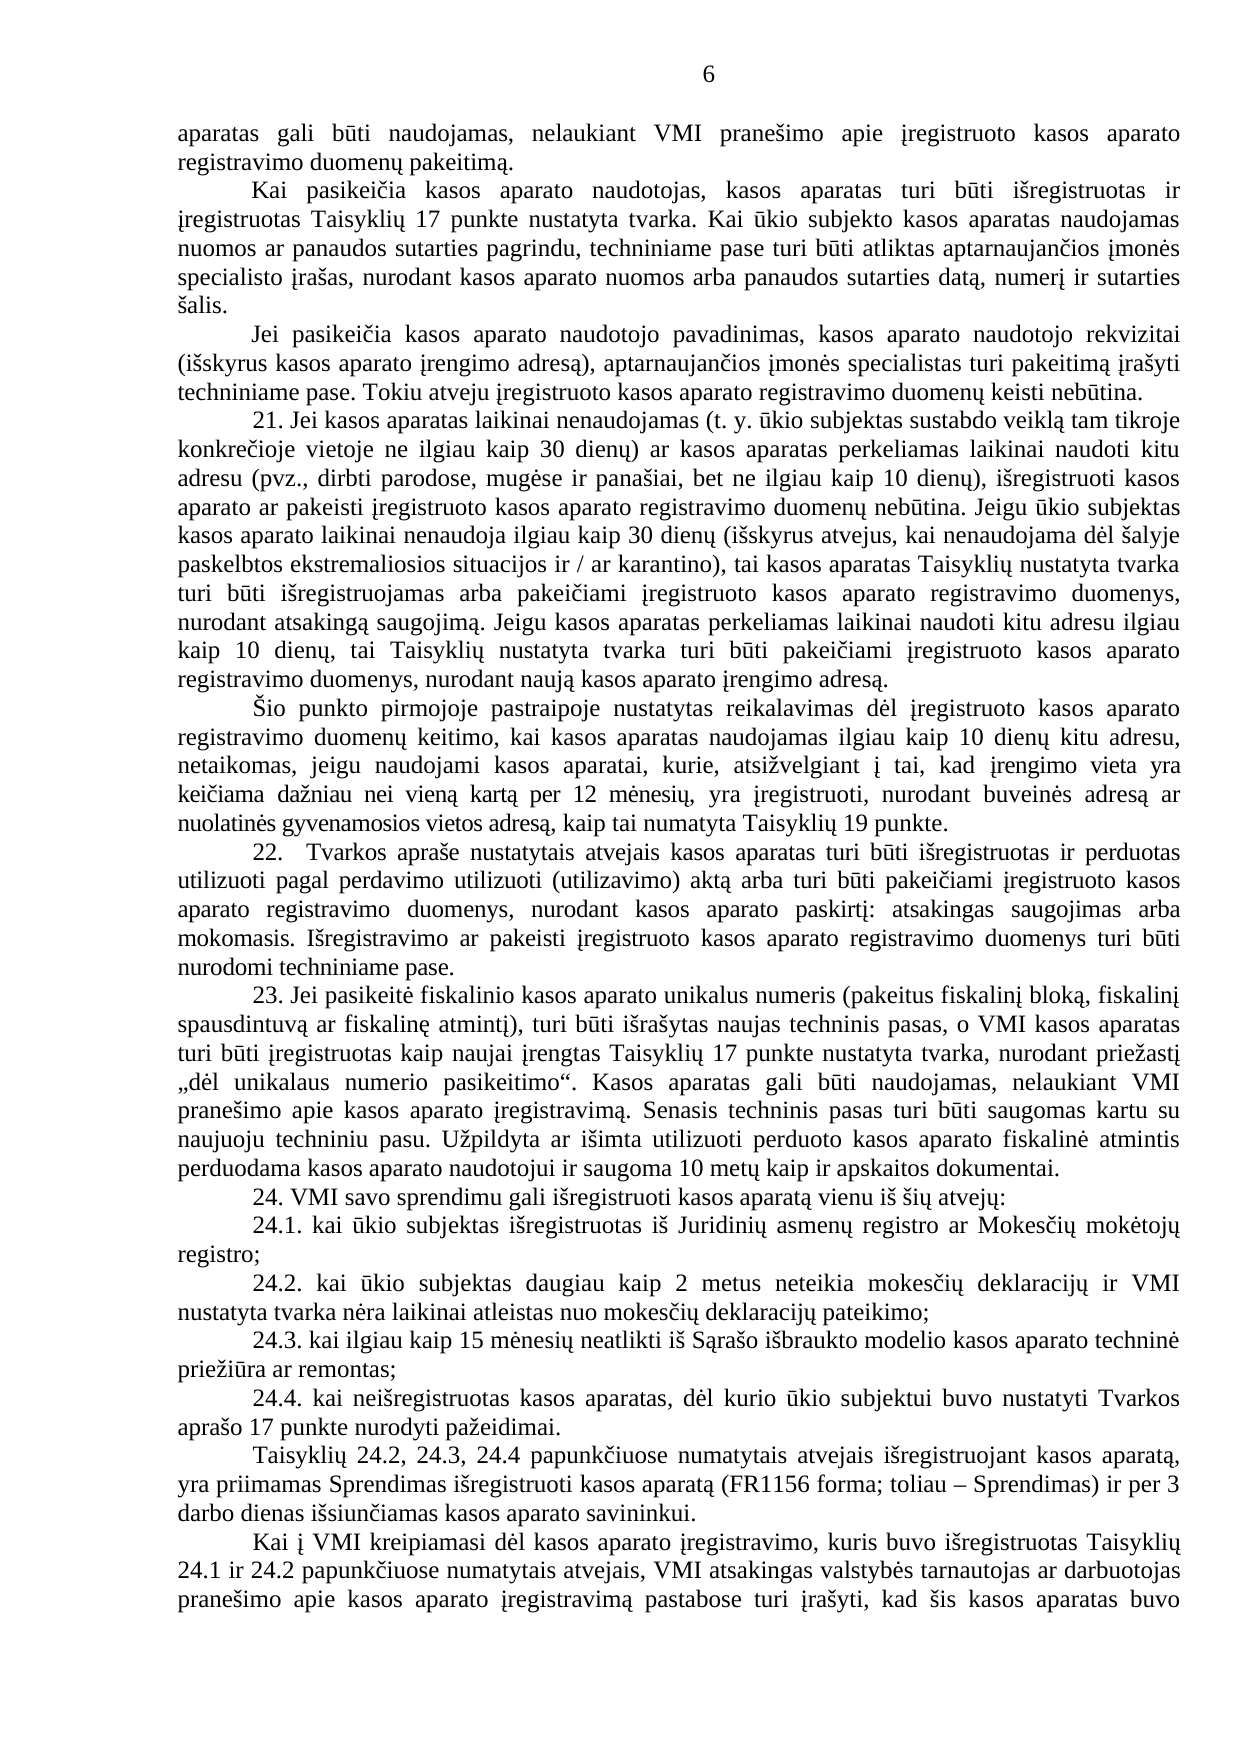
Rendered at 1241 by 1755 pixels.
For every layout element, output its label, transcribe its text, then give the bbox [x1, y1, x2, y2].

text Kai į VMI kreipiamasi dėl kasos aparato įregistravimo, kuris buvo išregistruotas Taisyklių 24.1 ir 24.2 papunkčiuose numatytais atvejais, VMI atsakingas valstybės tarnautojas ar darbuotojas pranešimo apie kasos aparato įregistravimą pastabose turi įrašyti, kad šis kasos aparatas buvo [177, 1527, 1181, 1613]
text 24.1. kai ūkio subjektas išregistruotas iš Juridinių asmenų registro ar Mokesčių mokėtojų registro; [177, 1211, 1181, 1268]
text aparatas gali būti naudojamas, nelaukiant VMI pranešimo apie įregistruoto kasos aparato registravimo duomenų pakeitimą. [177, 118, 1181, 176]
text Jei pasikeičia kasos aparato naudotojo pavadinimas, kasos aparato naudotojo rekvizitai (išskyrus kasos aparato įrengimo adresą), aptarnaujančios įmonės specialistas turi pakeitimą įrašyti techniniame pase. Tokiu atveju įregistruoto kasos aparato registravimo duomenų keisti nebūtina. [177, 319, 1181, 406]
text 22. Tvarkos apraše nustatytais atvejais kasos aparatas turi būti išregistruotas ir perduotas utilizuoti pagal perdavimo utilizuoti (utilizavimo) aktą arba turi būti pakeičiami įregistruoto kasos aparato registravimo duomenys, nurodant kasos aparato paskirtį: atsakingas saugojimas arba mokomasis. Išregistravimo ar pakeisti įregistruoto kasos aparato registravimo duomenys turi būti nurodomi techniniame pase. [177, 837, 1181, 981]
text 24. VMI savo sprendimu gali išregistruoti kasos aparatą vienu iš šių atvejų: [177, 1182, 1181, 1211]
text 24.2. kai ūkio subjektas daugiau kaip 2 metus neteikia mokesčių deklaracijų ir VMI nustatyta tvarka nėra laikinai atleistas nuo mokesčių deklaracijų pateikimo; [177, 1268, 1181, 1326]
text Kai pasikeičia kasos aparato naudotojas, kasos aparatas turi būti išregistruotas ir įregistruotas Taisyklių 17 punkte nustatyta tvarka. Kai ūkio subjekto kasos aparatas naudojamas nuomos ar panaudos sutarties pagrindu, techniniame pase turi būti atliktas aptarnaujančios įmonės specialisto įrašas, nurodant kasos aparato nuomos arba panaudos sutarties datą, numerį ir sutarties šalis. [177, 176, 1181, 319]
text Šio punkto pirmojoje pastraipoje nustatytas reikalavimas dėl įregistruoto kasos aparato registravimo duomenų keitimo, kai kasos aparatas naudojamas ilgiau kaip 10 dienų kitu adresu, netaikomas, jeigu naudojami kasos aparatai, kurie, atsižvelgiant į tai, kad įrengimo vieta yra keičiama dažniau nei vieną kartą per 12 mėnesių, yra įregistruoti, nurodant buveinės adresą ar nuolatinės gyvenamosios vietos adresą, kaip tai numatyta Taisyklių 19 punkte. [177, 693, 1181, 837]
text Taisyklių 24.2, 24.3, 24.4 papunkčiuose numatytais atvejais išregistruojant kasos aparatą, yra priimamas Sprendimas išregistruoti kasos aparatą (FR1156 forma; toliau – Sprendimas) ir per 3 darbo dienas išsiunčiamas kasos aparato savininkui. [177, 1441, 1181, 1527]
text 21. Jei kasos aparatas laikinai nenaudojamas (t. y. ūkio subjektas sustabdo veiklą tam tikroje konkrečioje vietoje ne ilgiau kaip 30 dienų) ar kasos aparatas perkeliamas laikinai naudoti kitu adresu (pvz., dirbti parodose, mugėse ir panašiai, bet ne ilgiau kaip 10 dienų), išregistruoti kasos aparato ar pakeisti įregistruoto kasos aparato registravimo duomenų nebūtina. Jeigu ūkio subjektas kasos aparato laikinai nenaudoja ilgiau kaip 30 dienų (išskyrus atvejus, kai nenaudojama dėl šalyje paskelbtos ekstremaliosios situacijos ir / ar karantino), tai kasos aparatas Taisyklių nustatyta tvarka turi būti išregistruojamas arba pakeičiami įregistruoto kasos aparato registravimo duomenys, nurodant atsakingą saugojimą. Jeigu kasos aparatas perkeliamas laikinai naudoti kitu adresu ilgiau kaip 10 dienų, tai Taisyklių nustatyta tvarka turi būti pakeičiami įregistruoto kasos aparato registravimo duomenys, nurodant naują kasos aparato įrengimo adresą. [177, 406, 1181, 693]
text 24.4. kai neišregistruotas kasos aparatas, dėl kurio ūkio subjektui buvo nustatyti Tvarkos aprašo 17 punkte nurodyti pažeidimai. [177, 1383, 1181, 1441]
text 23. Jei pasikeitė fiskalinio kasos aparato unikalus numeris (pakeitus fiskalinį bloką, fiskalinį spausdintuvą ar fiskalinę atmintį), turi būti išrašytas naujas techninis pasas, o VMI kasos aparatas turi būti įregistruotas kaip naujai įrengtas Taisyklių 17 punkte nustatyta tvarka, nurodant priežastį „dėl unikalaus numerio pasikeitimo“. Kasos aparatas gali būti naudojamas, nelaukiant VMI pranešimo apie kasos aparato įregistravimą. Senasis techninis pasas turi būti saugomas kartu su naujuoju techniniu pasu. Užpildyta ar išimta utilizuoti perduoto kasos aparato fiskalinė atmintis perduodama kasos aparato naudotojui ir saugoma 10 metų kaip ir apskaitos dokumentai. [177, 981, 1181, 1182]
text 24.3. kai ilgiau kaip 15 mėnesių neatlikti iš Sąrašo išbraukto modelio kasos aparato techninė priežiūra ar remontas; [177, 1326, 1181, 1383]
